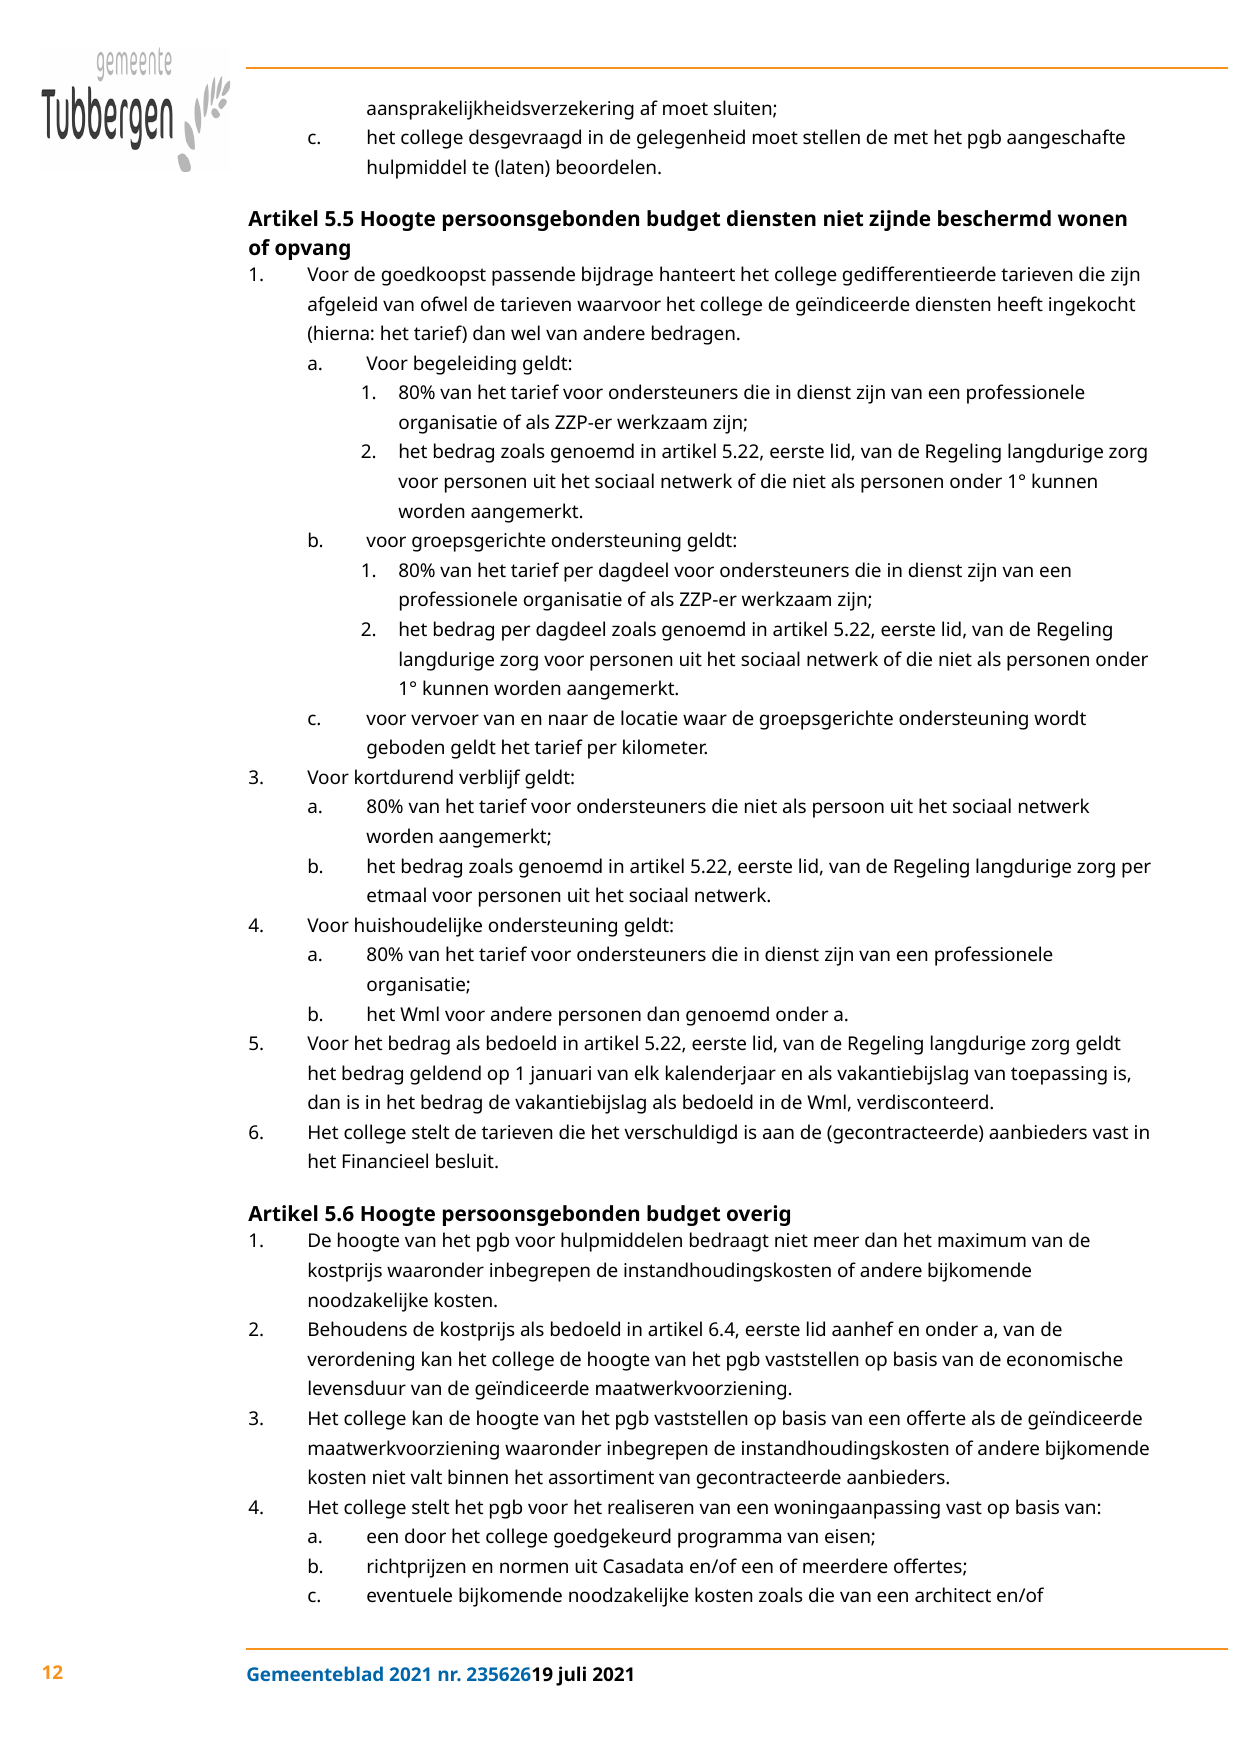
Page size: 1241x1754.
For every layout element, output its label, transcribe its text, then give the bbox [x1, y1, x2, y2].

list Behoudens de kostprijs als bedoeld in artikel 6.4, eerste lid aanhef en onder a, van de verordening kan het college de hoogte van het pgb vaststellen op basis van de economische levensduur van de geïndiceerde maatwerkvoorziening. [248, 1316, 1152, 1401]
list 80% van het tarief voor ondersteuners die in dienst zijn van een professionele organisatie; [307, 942, 1152, 997]
list aansprakelijkheidsverzekering af moet sluiten; [307, 95, 1152, 121]
list Het college stelt het pgb voor het realiseren van een woningaanpassing vast op basis van: [248, 1494, 1152, 1519]
text Artikel 5.5 Hoogte persoonsgebonden budget diensten niet zijnde beschermd wonen of opvang [248, 204, 1152, 261]
list Voor huishoudelijke ondersteuning geldt: [248, 912, 1152, 938]
list een door het college goedgekeurd programma van eisen; [307, 1523, 1152, 1549]
list 80% van het tarief voor ondersteuners die in dienst zijn van een professionele organisatie of als ZZP-er werkzaam zijn; [361, 379, 1152, 435]
list voor vervoer van en naar de locatie waar de groepsgerichte ondersteuning wordt geboden geldt het tarief per kilometer. [307, 705, 1152, 760]
list 80% van het tarief per dagdeel voor ondersteuners die in dienst zijn van een professionele organisatie of als ZZP-er werkzaam zijn; [361, 557, 1152, 612]
list De hoogte van het pgb voor hulpmiddelen bedraagt niet meer dan het maximum van de kostprijs waaronder inbegrepen de instandhoudingskosten of andere bijkomende noodzakelijke kosten. [248, 1228, 1152, 1312]
list Het college kan de hoogte van het pgb vaststellen op basis van een offerte als de geïndiceerde maatwerkvoorziening waaronder inbegrepen de instandhoudingskosten of andere bijkomende kosten niet valt binnen het assortiment van gecontracteerde aanbieders. [248, 1405, 1152, 1490]
list het bedrag zoals genoemd in artikel 5.22, eerste lid, van de Regeling langdurige zorg voor personen uit het sociaal netwerk of die niet als personen onder 1° kunnen worden aangemerkt. [361, 439, 1152, 524]
text Artikel 5.6 Hoogte persoonsgebonden budget overig [248, 1199, 1152, 1228]
list het bedrag per dagdeel zoals genoemd in artikel 5.22, eerste lid, van de Regeling langdurige zorg voor personen uit het sociaal netwerk of die niet als personen onder 1° kunnen worden aangemerkt. [361, 616, 1152, 701]
list Voor het bedrag als bedoeld in artikel 5.22, eerste lid, van de Regeling langdurige zorg geldt het bedrag geldend op 1 januari van elk kalenderjaar en als vakantiebijslag van toepassing is, dan is in het bedrag de vakantiebijslag als bedoeld in de Wml, verdisconteerd. [248, 1030, 1152, 1115]
list eventuele bijkomende noodzakelijke kosten zoals die van een architect en/of [307, 1583, 1152, 1608]
list voor groepsgerichte ondersteuning geldt: [307, 527, 1152, 553]
list Voor de goedkoopst passende bijdrage hanteert het college gedifferentieerde tarieven die zijn afgeleid van ofwel de tarieven waarvoor het college de geïndiceerde diensten heeft ingekocht (hierna: het tarief) dan wel van andere bedragen. [248, 261, 1152, 346]
picture [41, 47, 231, 172]
list 80% van het tarief voor ondersteuners die niet als persoon uit het sociaal netwerk worden aangemerkt; [307, 794, 1152, 849]
list het Wml voor andere personen dan genoemd onder a. [307, 1001, 1152, 1027]
list Voor kortdurend verblijf geldt: [248, 764, 1152, 790]
list Voor begeleiding geldt: [307, 350, 1152, 376]
list het college desgevraagd in de gelegenheid moet stellen de met het pgb aangeschafte hulpmiddel te (laten) beoordelen. [307, 124, 1152, 180]
list het bedrag zoals genoemd in artikel 5.22, eerste lid, van de Regeling langdurige zorg per etmaal voor personen uit het sociaal netwerk. [307, 853, 1152, 908]
list Het college stelt de tarieven die het verschuldigd is aan de (gecontracteerde) aanbieders vast in het Financieel besluit. [248, 1119, 1152, 1174]
list richtprijzen en normen uit Casadata en/of een of meerdere offertes; [307, 1553, 1152, 1579]
